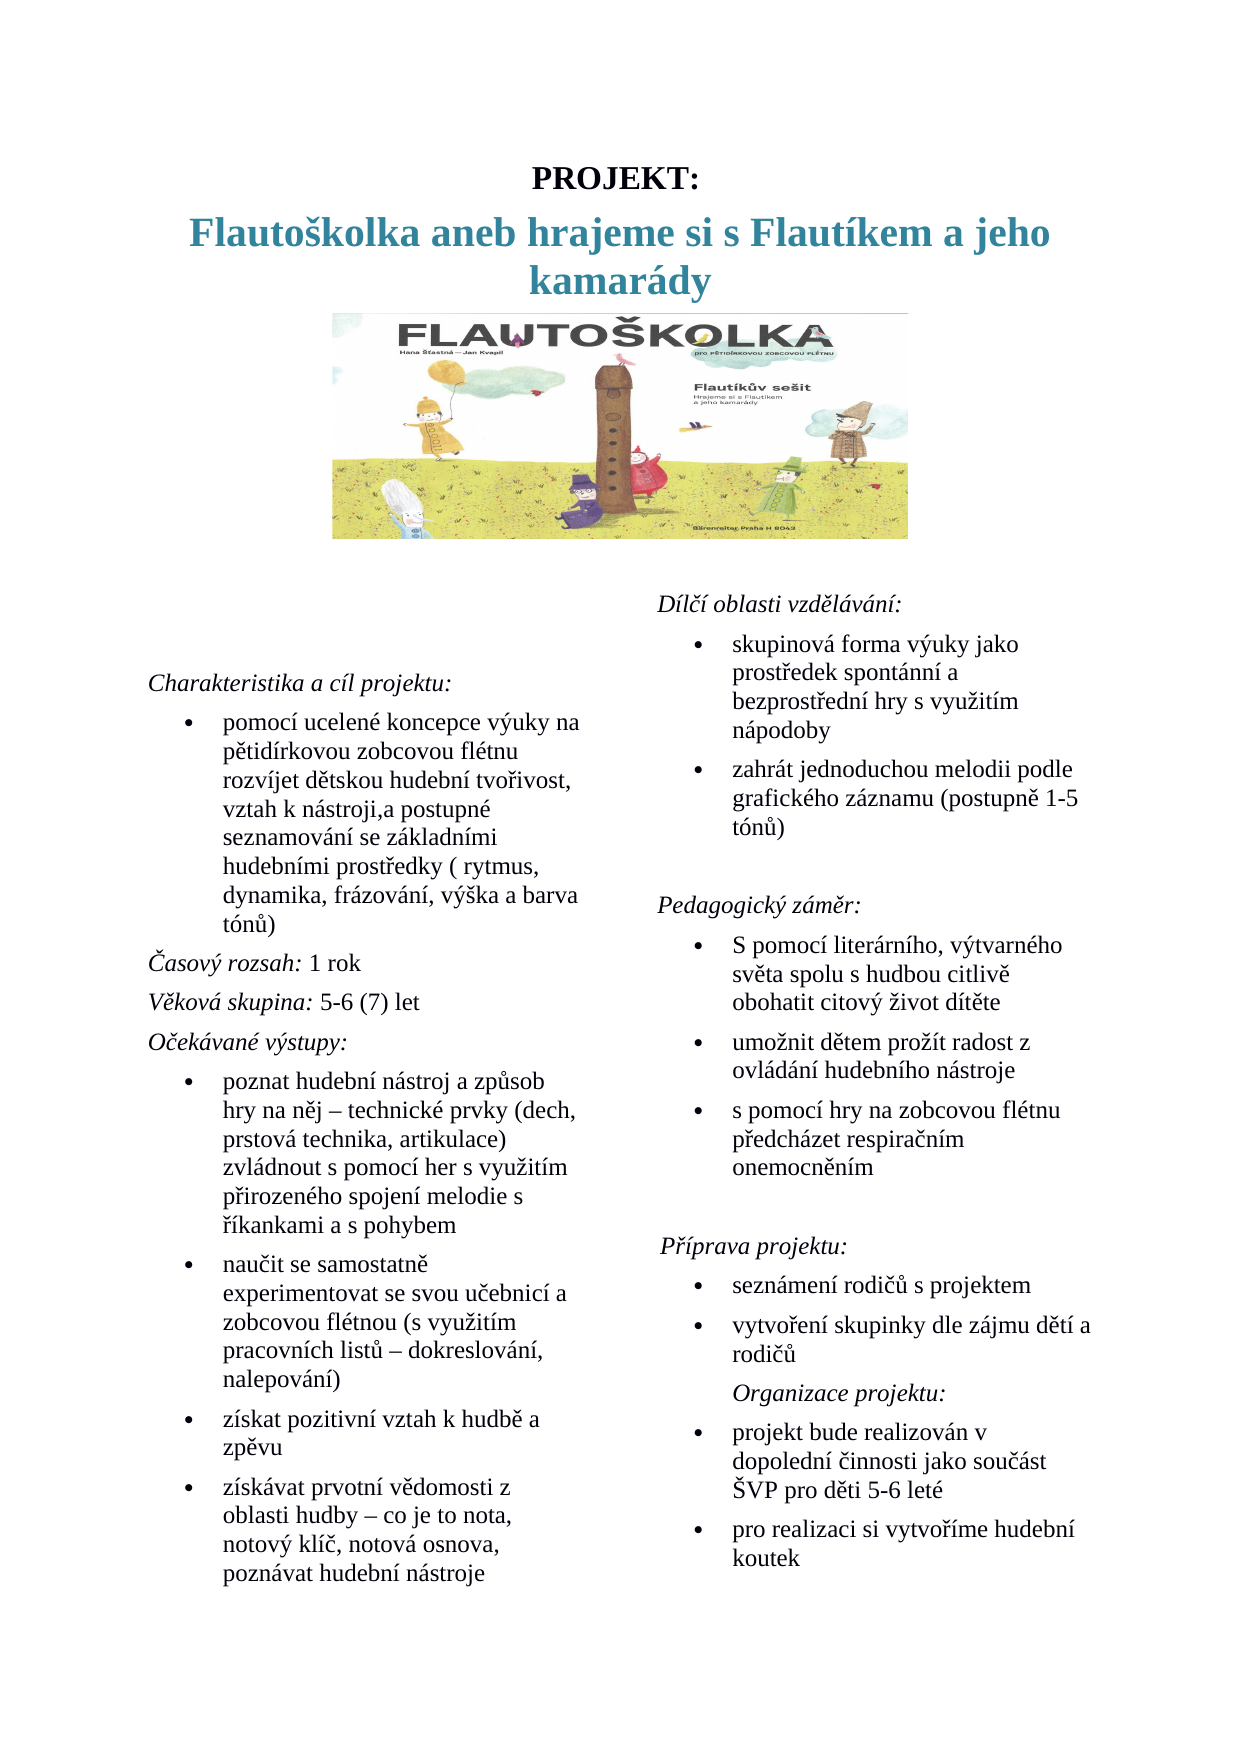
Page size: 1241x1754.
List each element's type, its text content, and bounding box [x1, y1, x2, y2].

text Dílčí oblasti vzdělávání: [657, 589, 1093, 618]
list skupinová forma výuky jako prostředek spontánní a bezprostřední hry s využitím nápodoby [694, 629, 1093, 744]
list projekt bude realizován v dopolední činnosti jako součást ŠVP pro děti 5-6 leté [694, 1417, 1093, 1504]
list vytvoření skupinky dle zájmu dětí a rodičů [694, 1310, 1093, 1367]
text Pedagogický záměr: [657, 891, 1093, 919]
list S pomocí literárního, výtvarného světa spolu s hudbou citlivě obohatit citový život dítěte [694, 930, 1093, 1016]
text Organizace projektu: [732, 1378, 1093, 1407]
list umožnit dětem prožít radost z ovládání hudebního nástroje [694, 1027, 1093, 1084]
text Očekávané výstupy: [148, 1027, 583, 1056]
text Věková skupina: 5-6 (7) let [148, 987, 583, 1016]
text Flautoškolka aneb hrajeme si s Flautíkem a jeho kamarády [148, 207, 1093, 303]
list pomocí ucelené koncepce výuky na pětidírkovou zobcovou flétnu rozvíjet dětskou hudební tvořivost, vztah k nástroji,a postupné seznamování se základními hudebními prostředky ( rytmus, dynamika, frázování, výška a barva tónů) [185, 707, 583, 937]
text PROJEKT: [148, 158, 1093, 197]
list naučit se samostatně experimentovat se svou učebnicí a zobcovou flétnou (s využitím pracovních listů – dokreslování, nalepování) [185, 1249, 583, 1393]
list seznámení rodičů s projektem [694, 1271, 1093, 1299]
list zahrát jednoduchou melodii podle grafického záznamu (postupně 1-5 tónů) [694, 754, 1093, 841]
list získat pozitivní vztah k hudbě a zpěvu [185, 1404, 583, 1461]
list poznat hudební nástroj a způsob hry na něj – technické prvky (dech, prstová technika, artikulace) zvládnout s pomocí her s využitím přirozeného spojení melodie s říkankami a s pohybem [185, 1066, 583, 1239]
list s pomocí hry na zobcovou flétnu předcházet respiračním onemocněním [694, 1095, 1093, 1181]
text Příprava projektu: [660, 1231, 1093, 1260]
text Časový rozsah: 1 rok [148, 948, 583, 977]
list získávat prvotní vědomosti z oblasti hudby – co je to nota, notový klíč, notová osnova, poznávat hudební nástroje [185, 1472, 583, 1587]
list pro realizaci si vytvoříme hudební koutek [694, 1514, 1093, 1572]
text Charakteristika a cíl projektu: [148, 668, 583, 697]
